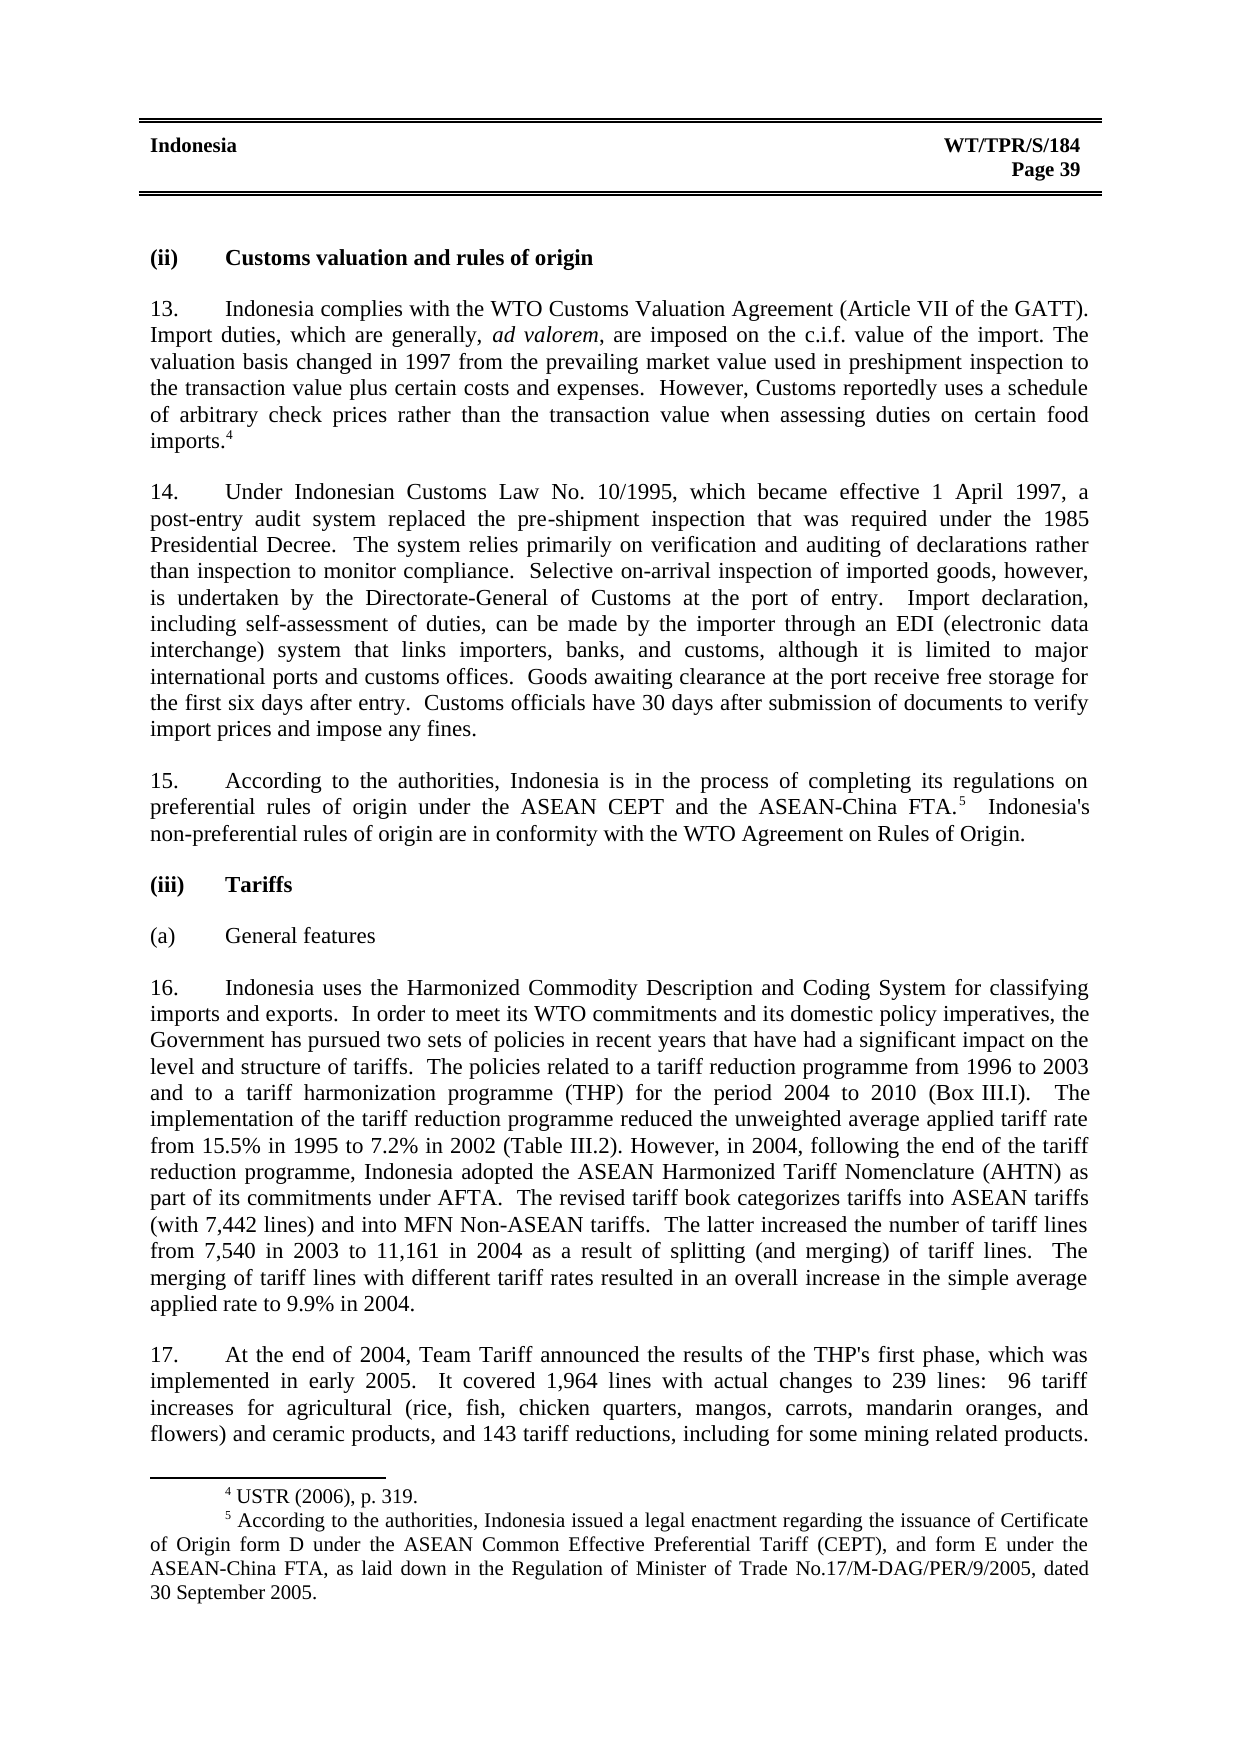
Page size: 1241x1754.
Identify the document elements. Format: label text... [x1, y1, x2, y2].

list According to the authorities, Indonesia issued a legal enactment regarding the issuance of Certificate of Origin form D under the ASEAN Common Effective Preferential Tariff (CEPT), and form E under the ASEAN-China FTA, as laid down in the Regulation of Minister of Trade No.17/M-DAG/PER/9/2005, dated 30 September 2005. [150, 1508, 1090, 1604]
subtitle General features [150, 922, 1090, 949]
list At the end of 2004, Team Tariff announced the results of the THP's first phase, which was implemented in early 2005. It covered 1,964 lines with actual changes to 239 lines: 96 tariff increases for agricultural (rice, fish, chicken quarters, mangos, carrots, mandarin oranges, and flowers) and ceramic products, and 143 tariff reductions, including for some mining related products. [150, 1341, 1090, 1447]
list According to the authorities, Indonesia is in the process of completing its regulations on preferential rules of origin under the ASEAN CEPT and the ASEAN-China FTA. Indonesia's non‑preferential rules of origin are in conformity with the WTO Agreement on Rules of Origin. [150, 767, 1090, 846]
list Indonesia complies with the WTO Customs Valuation Agreement (Article VII of the GATT). Import duties, which are generally, ad valorem, are imposed on the c.i.f. value of the import. The valuation basis changed in 1997 from the prevailing market value used in preshipment inspection to the transaction value plus certain costs and expenses. However, Customs reportedly uses a schedule of arbitrary check prices rather than the transaction value when assessing duties on certain food imports. [150, 295, 1090, 453]
subtitle Tariffs [150, 871, 1090, 897]
list USTR (2006), p. 319. [150, 1484, 1090, 1508]
list Under Indonesian Customs Law No. 10/1995, which became effective 1 April 1997, a post‑entry audit system replaced the pre‑shipment inspection that was required under the 1985 Presidential Decree. The system relies primarily on verification and auditing of declarations rather than inspection to monitor compliance. Selective on-arrival inspection of imported goods, however, is undertaken by the Directorate-General of Customs at the port of entry. Import declaration, including self-assessment of duties, can be made by the importer through an EDI (electronic data interchange) system that links importers, banks, and customs, although it is limited to major international ports and customs offices. Goods awaiting clearance at the port receive free storage for the first six days after entry. Customs officials have 30 days after submission of documents to verify import prices and impose any fines. [150, 478, 1090, 742]
list Indonesia uses the Harmonized Commodity Description and Coding System for classifying imports and exports. In order to meet its WTO commitments and its domestic policy imperatives, the Government has pursued two sets of policies in recent years that have had a significant impact on the level and structure of tariffs. The policies related to a tariff reduction programme from 1996 to 2003 and to a tariff harmonization programme (THP) for the period 2004 to 2010 (Box III.I). The implementation of the tariff reduction programme reduced the unweighted average applied tariff rate from 15.5% in 1995 to 7.2% in 2002 (Table III.2). However, in 2004, following the end of the tariff reduction programme, Indonesia adopted the ASEAN Harmonized Tariff Nomenclature (AHTN) as part of its commitments under AFTA. The revised tariff book categorizes tariffs into ASEAN tariffs (with 7,442 lines) and into MFN Non-ASEAN tariffs. The latter increased the number of tariff lines from 7,540 in 2003 to 11,161 in 2004 as a result of splitting (and merging) of tariff lines. The merging of tariff lines with different tariff rates resulted in an overall increase in the simple average applied rate to 9.9% in 2004. [150, 974, 1090, 1316]
subtitle Customs valuation and rules of origin [150, 244, 1090, 270]
